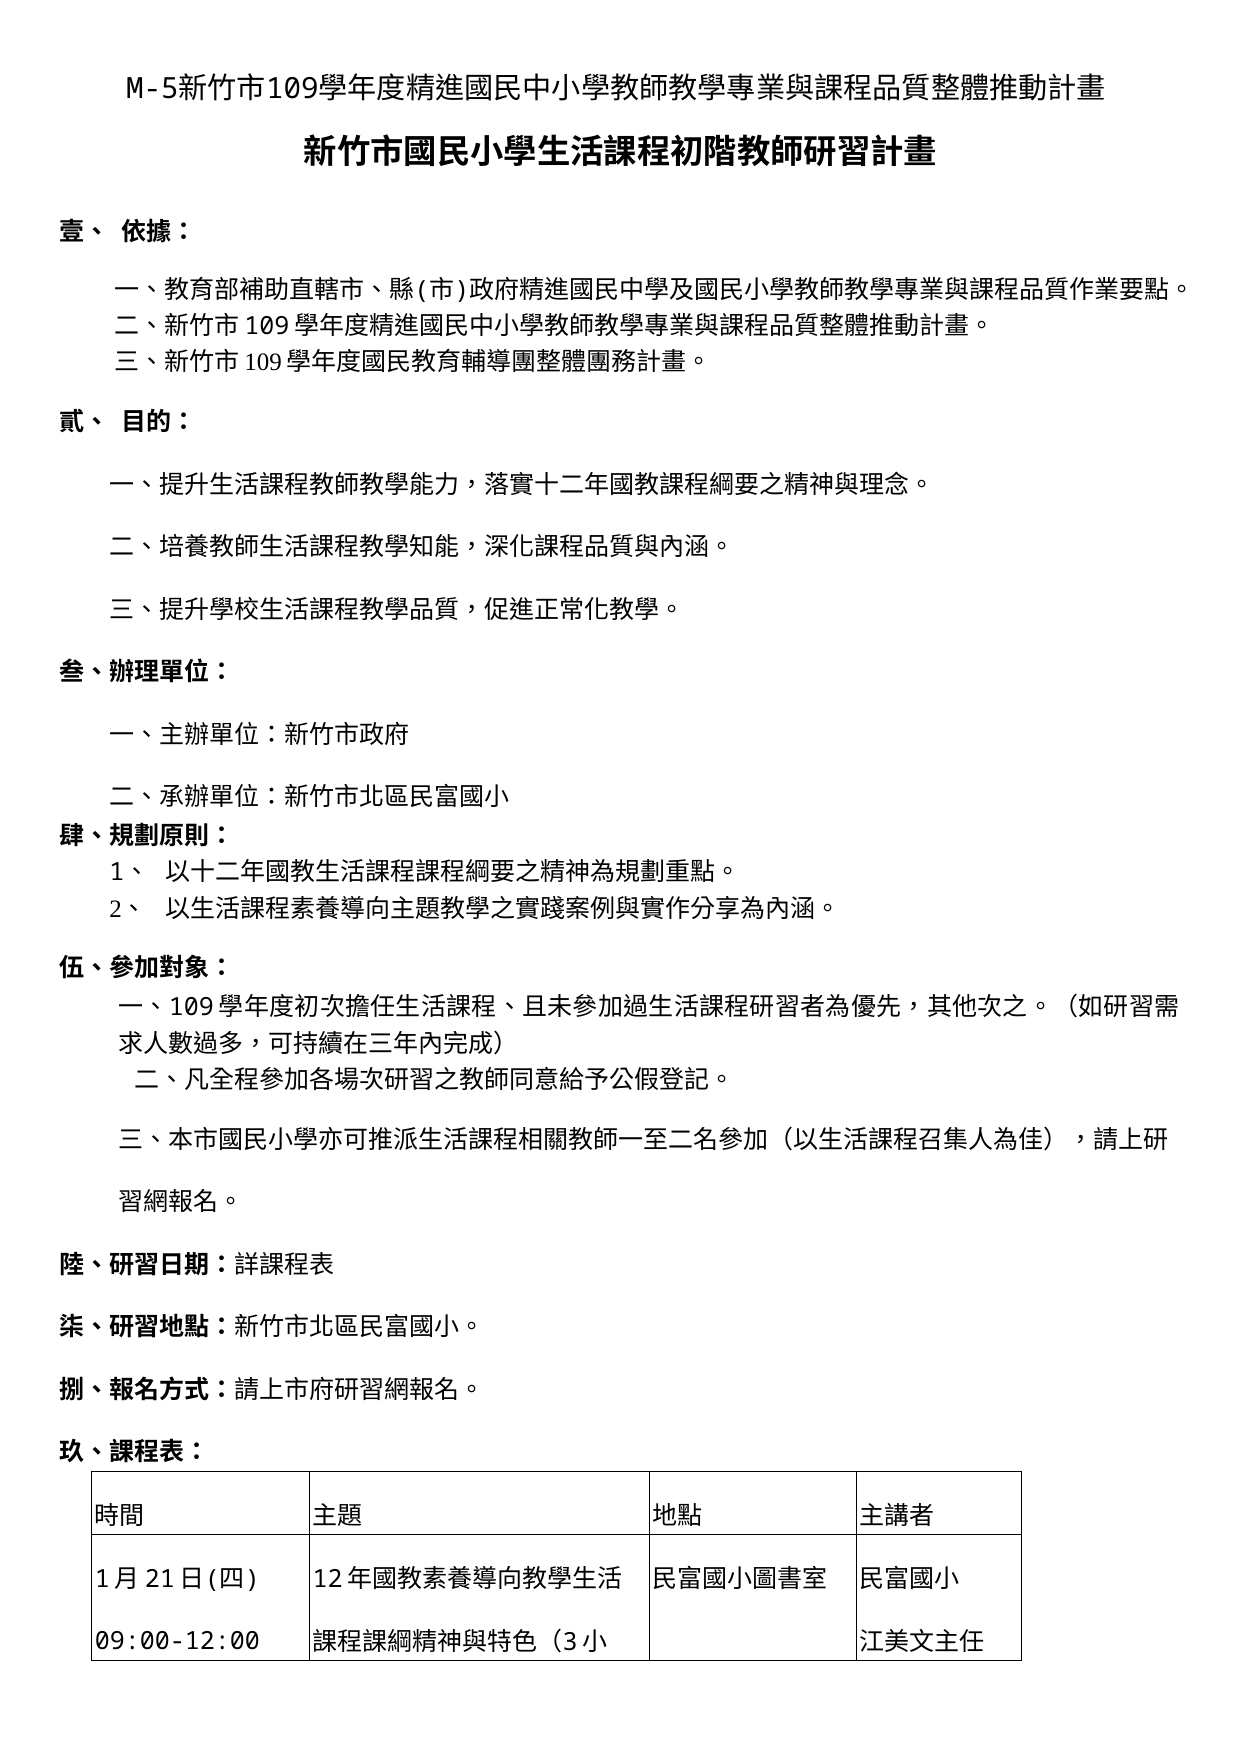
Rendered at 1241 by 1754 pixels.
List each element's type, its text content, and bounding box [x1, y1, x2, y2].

text 肆、規劃原則： [59, 816, 1181, 852]
table_header 主題 [310, 1472, 649, 1534]
text 玖、課程表： [59, 1408, 1181, 1471]
table_cell 民富國小 江美文主任 [857, 1535, 1021, 1660]
text 壹、 依據： [59, 188, 1181, 251]
text 一、教育部補助直轄市、縣(市)政府精進國民中學及國民小學教師教學專業與課程品質作業要點。 [84, 269, 1181, 306]
table_cell 12年國教素養導向教學生活課程課綱精神與特色（3小 [310, 1535, 649, 1660]
text 二、培養教師生活課程教學知能，深化課程品質與內涵。 [109, 503, 1181, 566]
text 叁、辦理單位： [59, 628, 1181, 691]
text M-5新竹市109學年度精進國民中小學教師教學專業與課程品質整體推動計畫 [15, 64, 1217, 107]
text 陸、研習日期：詳課程表 [59, 1221, 1181, 1283]
text 伍、參加對象： [59, 924, 1181, 987]
text 二、承辦單位：新竹市北區民富國小 [109, 753, 1181, 816]
text 柒、研習地點：新竹市北區民富國小。 [59, 1283, 1181, 1346]
text 三、新竹市109學年度國民教育輔導團整體團務計畫。 [84, 342, 1181, 378]
table_cell 1月21日(四) 09:00-12:00 [92, 1535, 309, 1660]
text 三、本市國民小學亦可推派生活課程相關教師一至二名參加（以生活課程召集人為佳），請上研習網報名。 [118, 1096, 1181, 1221]
text 一、主辦單位：新竹市政府 [109, 691, 1181, 753]
table_header 時間 [92, 1472, 309, 1534]
list 以十二年國教生活課程課程綱要之精神為規劃重點。 [109, 852, 1181, 888]
text 二、新竹市109學年度精進國民中小學教師教學專業與課程品質整體推動計畫。 [84, 306, 1181, 342]
text 三、提升學校生活課程教學品質，促進正常化教學。 [109, 566, 1181, 628]
table_cell 民富國小圖書室 [650, 1535, 856, 1660]
text 捌、報名方式：請上市府研習網報名。 [59, 1346, 1181, 1408]
text 新竹市國民小學生活課程初階教師研習計畫 [59, 107, 1181, 169]
text 二、凡全程參加各場次研習之教師同意給予公假登記。 [59, 1059, 1181, 1096]
table_header 地點 [650, 1472, 856, 1534]
text 一、提升生活課程教師教學能力，落實十二年國教課程綱要之精神與理念。 [109, 441, 1181, 503]
table_header 主講者 [857, 1472, 1021, 1534]
text 一、109學年度初次擔任生活課程、且未參加過生活課程研習者為優先，其他次之。（如研習需求人數過多，可持續在三年內完成） [118, 987, 1181, 1059]
list 以生活課程素養導向主題教學之實踐案例與實作分享為內涵。 [109, 888, 1181, 924]
text 貳、 目的： [59, 378, 1181, 441]
